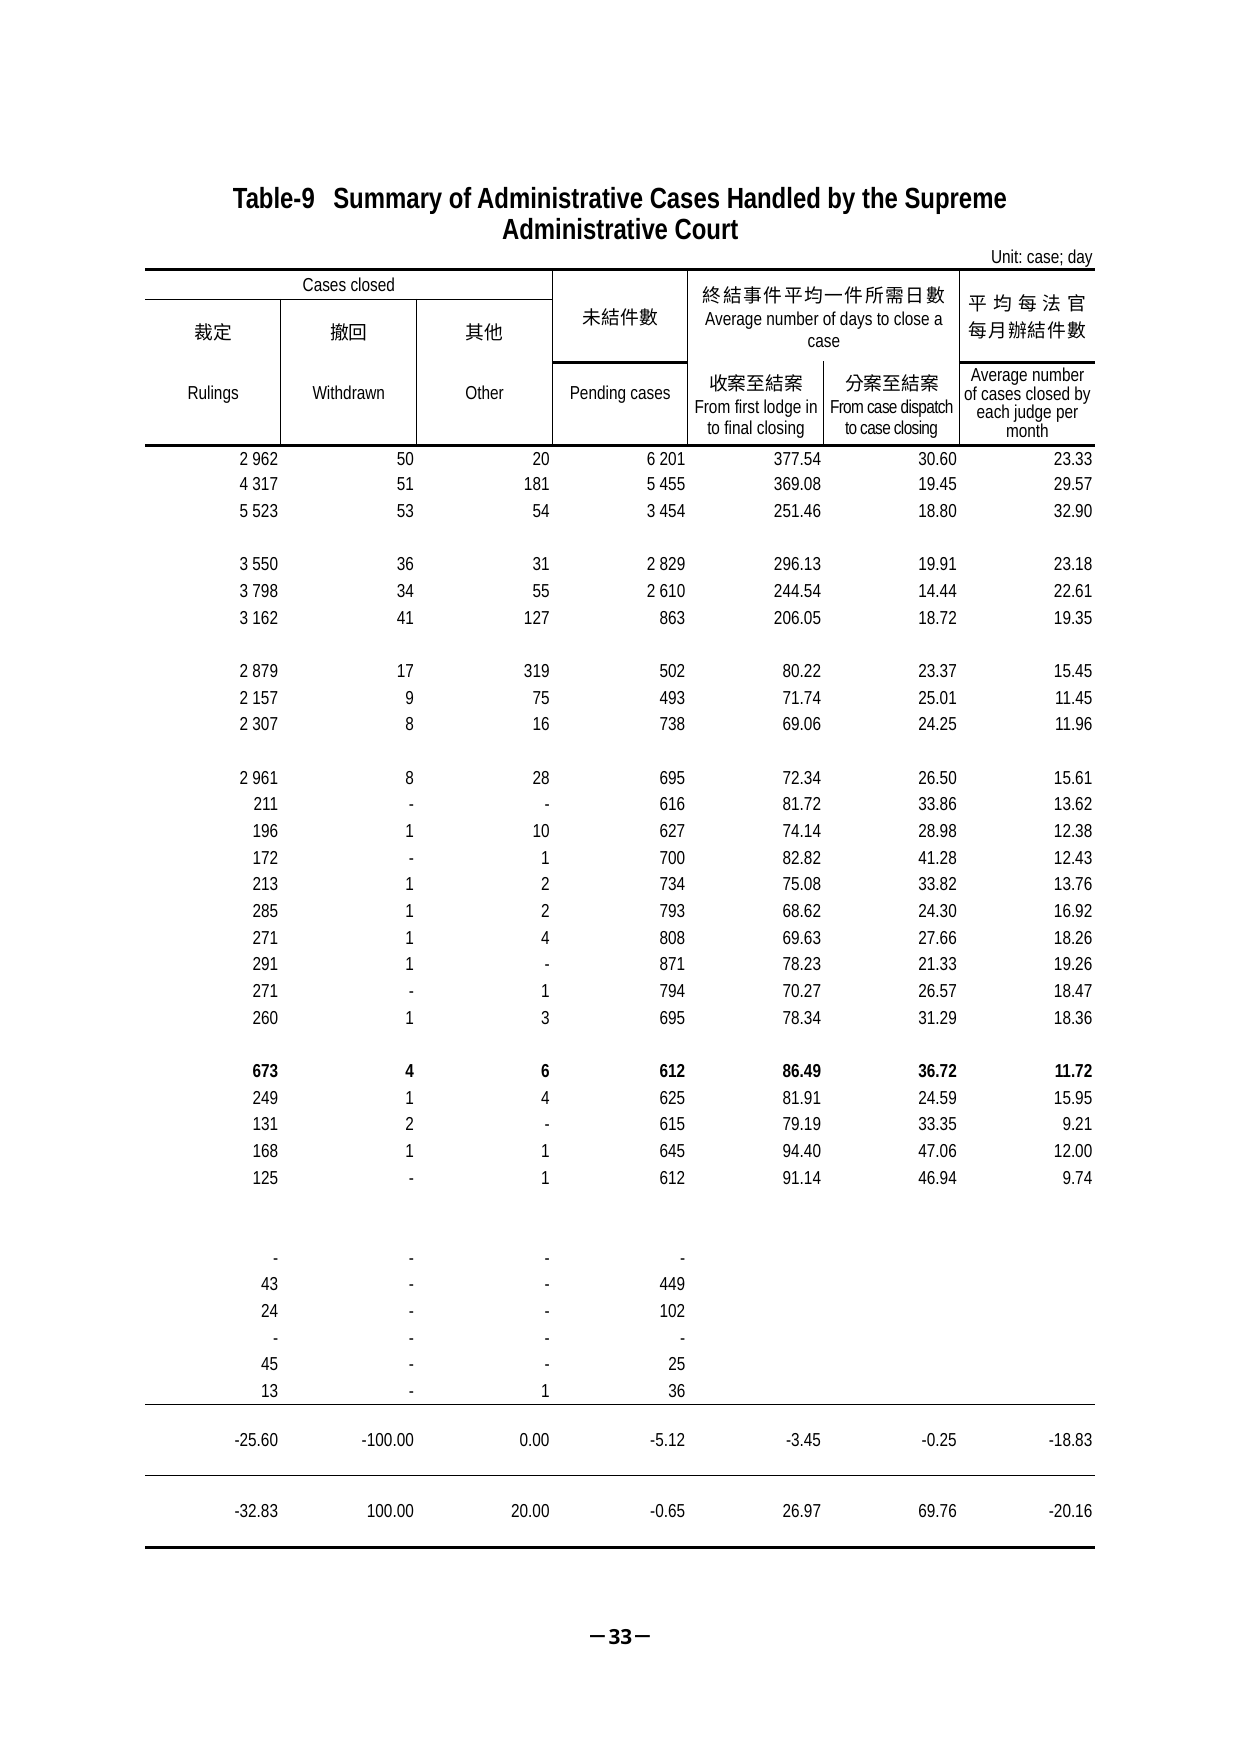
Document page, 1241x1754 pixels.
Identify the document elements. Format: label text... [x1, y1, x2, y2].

table_cell 1 [281, 1138, 416, 1164]
table_cell 79.19 [688, 1111, 824, 1137]
table_cell 41.28 [824, 844, 959, 871]
table_cell 裁定 [145, 300, 280, 361]
table_cell 91.14 [688, 1164, 824, 1191]
table_cell 734 [552, 871, 688, 897]
table_cell 1 [281, 924, 416, 951]
table_cell 71.74 [688, 684, 824, 711]
table_cell 794 [552, 978, 688, 1004]
table_cell 9.21 [959, 1111, 1095, 1137]
table_cell 627 [552, 818, 688, 844]
table_cell 2 829 [552, 551, 688, 577]
table_cell 11.45 [959, 684, 1095, 711]
table_cell 13 [145, 1378, 281, 1404]
table_cell 102 [552, 1298, 688, 1324]
table_cell 291 [145, 951, 281, 977]
table_cell 撤回 [281, 300, 416, 361]
table_cell 6 201 [552, 447, 688, 471]
table_cell [688, 1244, 824, 1271]
table_cell [416, 524, 552, 551]
table_cell 4 [281, 1058, 416, 1084]
table_cell [959, 1031, 1095, 1057]
table_cell - [281, 1351, 416, 1377]
table_cell [416, 1191, 552, 1217]
table_cell 50 [281, 447, 416, 471]
table_cell [145, 1218, 281, 1244]
table_cell 47.06 [824, 1138, 959, 1164]
table_cell 296.13 [688, 551, 824, 577]
table_cell 54 [416, 498, 552, 524]
table_cell [145, 631, 281, 657]
table_cell [552, 738, 688, 764]
table_cell -32.83 [145, 1476, 281, 1546]
table_cell 271 [145, 924, 281, 951]
table_cell [688, 1191, 824, 1217]
table_cell 1 [281, 871, 416, 897]
table_cell 45 [145, 1351, 281, 1377]
table_cell 4 317 [145, 471, 281, 497]
table_cell 172 [145, 844, 281, 871]
table_cell [959, 1298, 1095, 1324]
table_cell 81.72 [688, 791, 824, 817]
table_cell 22.61 [959, 578, 1095, 604]
table_cell 75.08 [688, 871, 824, 897]
table_cell - [416, 1271, 552, 1297]
table_cell 36 [281, 551, 416, 577]
table_cell [281, 631, 416, 657]
table_cell 12.43 [959, 844, 1095, 871]
table_cell 249 [145, 1084, 281, 1111]
table_cell -3.45 [688, 1405, 824, 1475]
table_cell - [416, 951, 552, 977]
table_cell 16.92 [959, 898, 1095, 924]
table_cell -0.25 [824, 1405, 959, 1475]
table_cell 19.26 [959, 951, 1095, 977]
table_cell 19.45 [824, 471, 959, 497]
table_cell 24.30 [824, 898, 959, 924]
table_cell 81.91 [688, 1084, 824, 1111]
table_cell 11.72 [959, 1058, 1095, 1084]
table_cell 612 [552, 1164, 688, 1191]
table_cell 1 [416, 844, 552, 871]
table_cell 26.50 [824, 764, 959, 791]
table_cell -20.16 [959, 1476, 1095, 1546]
table_cell 9 [281, 684, 416, 711]
table_cell 33.86 [824, 791, 959, 817]
table_cell 244.54 [688, 578, 824, 604]
table_cell 23.18 [959, 551, 1095, 577]
table_cell 2 [416, 871, 552, 897]
table_cell 46.94 [824, 1164, 959, 1191]
table_cell [959, 1378, 1095, 1404]
table_cell [688, 524, 824, 551]
table_cell 33.35 [824, 1111, 959, 1137]
table_cell -18.83 [959, 1405, 1095, 1475]
table_cell [552, 1218, 688, 1244]
table_cell 13.62 [959, 791, 1095, 817]
table_cell 871 [552, 951, 688, 977]
table_cell [416, 631, 552, 657]
table_cell [824, 1218, 959, 1244]
table_cell 3 162 [145, 604, 281, 631]
table_cell 2 879 [145, 658, 281, 684]
table_cell 260 [145, 1004, 281, 1031]
table_cell [688, 1218, 824, 1244]
table_cell - [281, 1271, 416, 1297]
table_cell [281, 1191, 416, 1217]
table_cell 26.57 [824, 978, 959, 1004]
table_cell [959, 738, 1095, 764]
table_cell 1 [416, 1164, 552, 1191]
table_cell [688, 1271, 824, 1297]
table_cell 196 [145, 818, 281, 844]
table_cell 369.08 [688, 471, 824, 497]
table_cell [824, 1244, 959, 1271]
table_cell 1 [281, 898, 416, 924]
table_cell 34 [281, 578, 416, 604]
table_cell [824, 1351, 959, 1377]
table_cell 1 [416, 1378, 552, 1404]
table_cell - [281, 1244, 416, 1271]
table_cell 1 [281, 1084, 416, 1111]
table_cell - [416, 1111, 552, 1137]
table_cell [688, 1378, 824, 1404]
table_cell 808 [552, 924, 688, 951]
table_cell 26.97 [688, 1476, 824, 1546]
table_cell 502 [552, 658, 688, 684]
table_cell Pending cases [553, 364, 687, 444]
table_cell - [281, 791, 416, 817]
table_cell [959, 1191, 1095, 1217]
table_cell 19.91 [824, 551, 959, 577]
table_cell -100.00 [281, 1405, 416, 1475]
table_cell 15.45 [959, 658, 1095, 684]
table_cell - [416, 1298, 552, 1324]
table_cell 74.14 [688, 818, 824, 844]
table_header 平均每法官 每月辦結件數 [960, 271, 1095, 361]
table_cell - [416, 1351, 552, 1377]
table_cell 23.37 [824, 658, 959, 684]
table_cell -5.12 [552, 1405, 688, 1475]
table_cell 3 550 [145, 551, 281, 577]
table_cell [824, 1324, 959, 1351]
table_cell 28 [416, 764, 552, 791]
table_cell 25 [552, 1351, 688, 1377]
table_cell 738 [552, 711, 688, 737]
table_cell [688, 1324, 824, 1351]
table_cell [145, 738, 281, 764]
table_cell 127 [416, 604, 552, 631]
table_cell 493 [552, 684, 688, 711]
table_cell 13.76 [959, 871, 1095, 897]
table_cell 18.47 [959, 978, 1095, 1004]
table_cell 695 [552, 764, 688, 791]
table_cell - [552, 1244, 688, 1271]
table_cell 863 [552, 604, 688, 631]
table_cell [959, 1324, 1095, 1351]
table_cell 72.34 [688, 764, 824, 791]
table_cell [959, 631, 1095, 657]
text Table-9 Summary of Administrative Cases Handled by the Supreme Administrative Court [148, 183, 1092, 246]
table_cell 25.01 [824, 684, 959, 711]
table_cell 8 [281, 711, 416, 737]
table_cell 24.59 [824, 1084, 959, 1111]
table_cell [552, 631, 688, 657]
table_cell - [145, 1244, 281, 1271]
table_cell 1 [281, 951, 416, 977]
table_cell - [145, 1324, 281, 1351]
table_cell [281, 738, 416, 764]
table_cell 20 [416, 447, 552, 471]
table_cell 695 [552, 1004, 688, 1031]
table_cell 19.35 [959, 604, 1095, 631]
table_cell 615 [552, 1111, 688, 1137]
table_cell [145, 524, 281, 551]
table_cell [959, 1351, 1095, 1377]
table_cell [824, 1378, 959, 1404]
table_cell 2 [281, 1111, 416, 1137]
table_cell Withdrawn [281, 361, 416, 444]
table_cell 16 [416, 711, 552, 737]
table_cell [824, 1298, 959, 1324]
table_cell 24 [145, 1298, 281, 1324]
table_cell 206.05 [688, 604, 824, 631]
table_cell 3 [416, 1004, 552, 1031]
table_cell [145, 1031, 281, 1057]
table_cell 612 [552, 1058, 688, 1084]
table_cell 2 307 [145, 711, 281, 737]
table_cell 181 [416, 471, 552, 497]
table_cell 94.40 [688, 1138, 824, 1164]
table_cell [416, 738, 552, 764]
table_cell 100.00 [281, 1476, 416, 1546]
table_cell [824, 524, 959, 551]
table_cell 78.34 [688, 1004, 824, 1031]
table_cell 9.74 [959, 1164, 1095, 1191]
table_cell 1 [281, 1004, 416, 1031]
table_cell 213 [145, 871, 281, 897]
table_cell 6 [416, 1058, 552, 1084]
table_cell [688, 1031, 824, 1057]
table_cell [416, 1031, 552, 1057]
table_cell 700 [552, 844, 688, 871]
table_cell 0.00 [416, 1405, 552, 1475]
table_cell 18.26 [959, 924, 1095, 951]
text Unit: case; day [148, 246, 1092, 268]
table_cell 53 [281, 498, 416, 524]
table_cell 8 [281, 764, 416, 791]
table_cell 2 [416, 898, 552, 924]
table_cell 32.90 [959, 498, 1095, 524]
table_cell 2 962 [145, 447, 281, 471]
table_cell 3 454 [552, 498, 688, 524]
table_cell [552, 1031, 688, 1057]
table_cell 23.33 [959, 447, 1095, 471]
table_cell [552, 1191, 688, 1217]
table_cell 29.57 [959, 471, 1095, 497]
table_cell - [281, 978, 416, 1004]
table_cell 82.82 [688, 844, 824, 871]
table_cell 30.60 [824, 447, 959, 471]
table_cell 28.98 [824, 818, 959, 844]
table_cell 36.72 [824, 1058, 959, 1084]
table_cell - [281, 1164, 416, 1191]
table_cell 43 [145, 1271, 281, 1297]
table_cell 211 [145, 791, 281, 817]
table_cell 2 157 [145, 684, 281, 711]
table_cell [959, 524, 1095, 551]
table_cell 24.25 [824, 711, 959, 737]
table_cell 15.95 [959, 1084, 1095, 1111]
table_cell 75 [416, 684, 552, 711]
table_cell 27.66 [824, 924, 959, 951]
table_cell 15.61 [959, 764, 1095, 791]
table_cell 1 [281, 818, 416, 844]
table_cell 17 [281, 658, 416, 684]
table_cell 616 [552, 791, 688, 817]
table_cell [688, 738, 824, 764]
table_cell 285 [145, 898, 281, 924]
table_cell 69.76 [824, 1476, 959, 1546]
table_cell 80.22 [688, 658, 824, 684]
table_cell 125 [145, 1164, 281, 1191]
table_cell [688, 631, 824, 657]
table_cell Rulings [145, 361, 280, 444]
table_cell -0.65 [552, 1476, 688, 1546]
table_cell [416, 1218, 552, 1244]
table_cell 251.46 [688, 498, 824, 524]
table_cell 10 [416, 818, 552, 844]
table_cell [959, 1271, 1095, 1297]
table_cell 2 961 [145, 764, 281, 791]
table_cell 31 [416, 551, 552, 577]
table_cell 12.00 [959, 1138, 1095, 1164]
table_cell 14.44 [824, 578, 959, 604]
table_cell - [416, 1244, 552, 1271]
table_cell 69.63 [688, 924, 824, 951]
table_cell 4 [416, 924, 552, 951]
table_cell 168 [145, 1138, 281, 1164]
table_cell - [281, 844, 416, 871]
table_cell 分案至結案 From case dispatch to case closing [824, 361, 959, 444]
table_header Cases closed [145, 271, 552, 299]
table_cell [281, 1031, 416, 1057]
table_cell 68.62 [688, 898, 824, 924]
table_cell 793 [552, 898, 688, 924]
table_cell - [552, 1324, 688, 1351]
table_cell [959, 1244, 1095, 1271]
table_cell - [281, 1378, 416, 1404]
table_cell 21.33 [824, 951, 959, 977]
table_cell 2 610 [552, 578, 688, 604]
table_cell - [281, 1324, 416, 1351]
table_cell [824, 1031, 959, 1057]
table_cell 131 [145, 1111, 281, 1137]
table_cell - [416, 791, 552, 817]
table_cell 319 [416, 658, 552, 684]
table_cell 3 798 [145, 578, 281, 604]
table_cell 18.36 [959, 1004, 1095, 1031]
table_cell Average number of cases closed by each judge per month [960, 364, 1095, 444]
table_cell [688, 1351, 824, 1377]
table_cell -25.60 [145, 1405, 281, 1475]
table_cell [824, 738, 959, 764]
table_cell [688, 1298, 824, 1324]
table_cell 5 523 [145, 498, 281, 524]
table_cell 18.80 [824, 498, 959, 524]
table_cell 12.38 [959, 818, 1095, 844]
table_cell 4 [416, 1084, 552, 1111]
table_cell [281, 524, 416, 551]
table_cell 78.23 [688, 951, 824, 977]
table_cell [824, 631, 959, 657]
table_cell 86.49 [688, 1058, 824, 1084]
table_cell [959, 1218, 1095, 1244]
table_cell 70.27 [688, 978, 824, 1004]
table_cell 449 [552, 1271, 688, 1297]
table_cell 55 [416, 578, 552, 604]
table_cell 1 [416, 1138, 552, 1164]
table_cell [281, 1218, 416, 1244]
table_cell 645 [552, 1138, 688, 1164]
table_cell 收案至結案 From first lodge in to final closing [688, 361, 823, 444]
table_header 未結件數 [553, 271, 687, 361]
table_cell 31.29 [824, 1004, 959, 1031]
table_cell 5 455 [552, 471, 688, 497]
table_cell 33.82 [824, 871, 959, 897]
table_header 終結事件平均一件所需日數 Average number of days to close a case [688, 271, 959, 361]
table_cell Other [417, 361, 552, 444]
table_cell 36 [552, 1378, 688, 1404]
table_cell [145, 1191, 281, 1217]
table_cell - [281, 1298, 416, 1324]
table_cell 673 [145, 1058, 281, 1084]
table_cell [824, 1271, 959, 1297]
table_cell 20.00 [416, 1476, 552, 1546]
table_cell 1 [416, 978, 552, 1004]
table_cell 41 [281, 604, 416, 631]
table_cell 625 [552, 1084, 688, 1111]
table_cell 18.72 [824, 604, 959, 631]
table_cell 11.96 [959, 711, 1095, 737]
table_cell 69.06 [688, 711, 824, 737]
table_cell 其他 [417, 300, 552, 361]
table_cell 377.54 [688, 447, 824, 471]
table_cell [824, 1191, 959, 1217]
table_cell 51 [281, 471, 416, 497]
table_cell [552, 524, 688, 551]
table_cell 271 [145, 978, 281, 1004]
table_cell - [416, 1324, 552, 1351]
